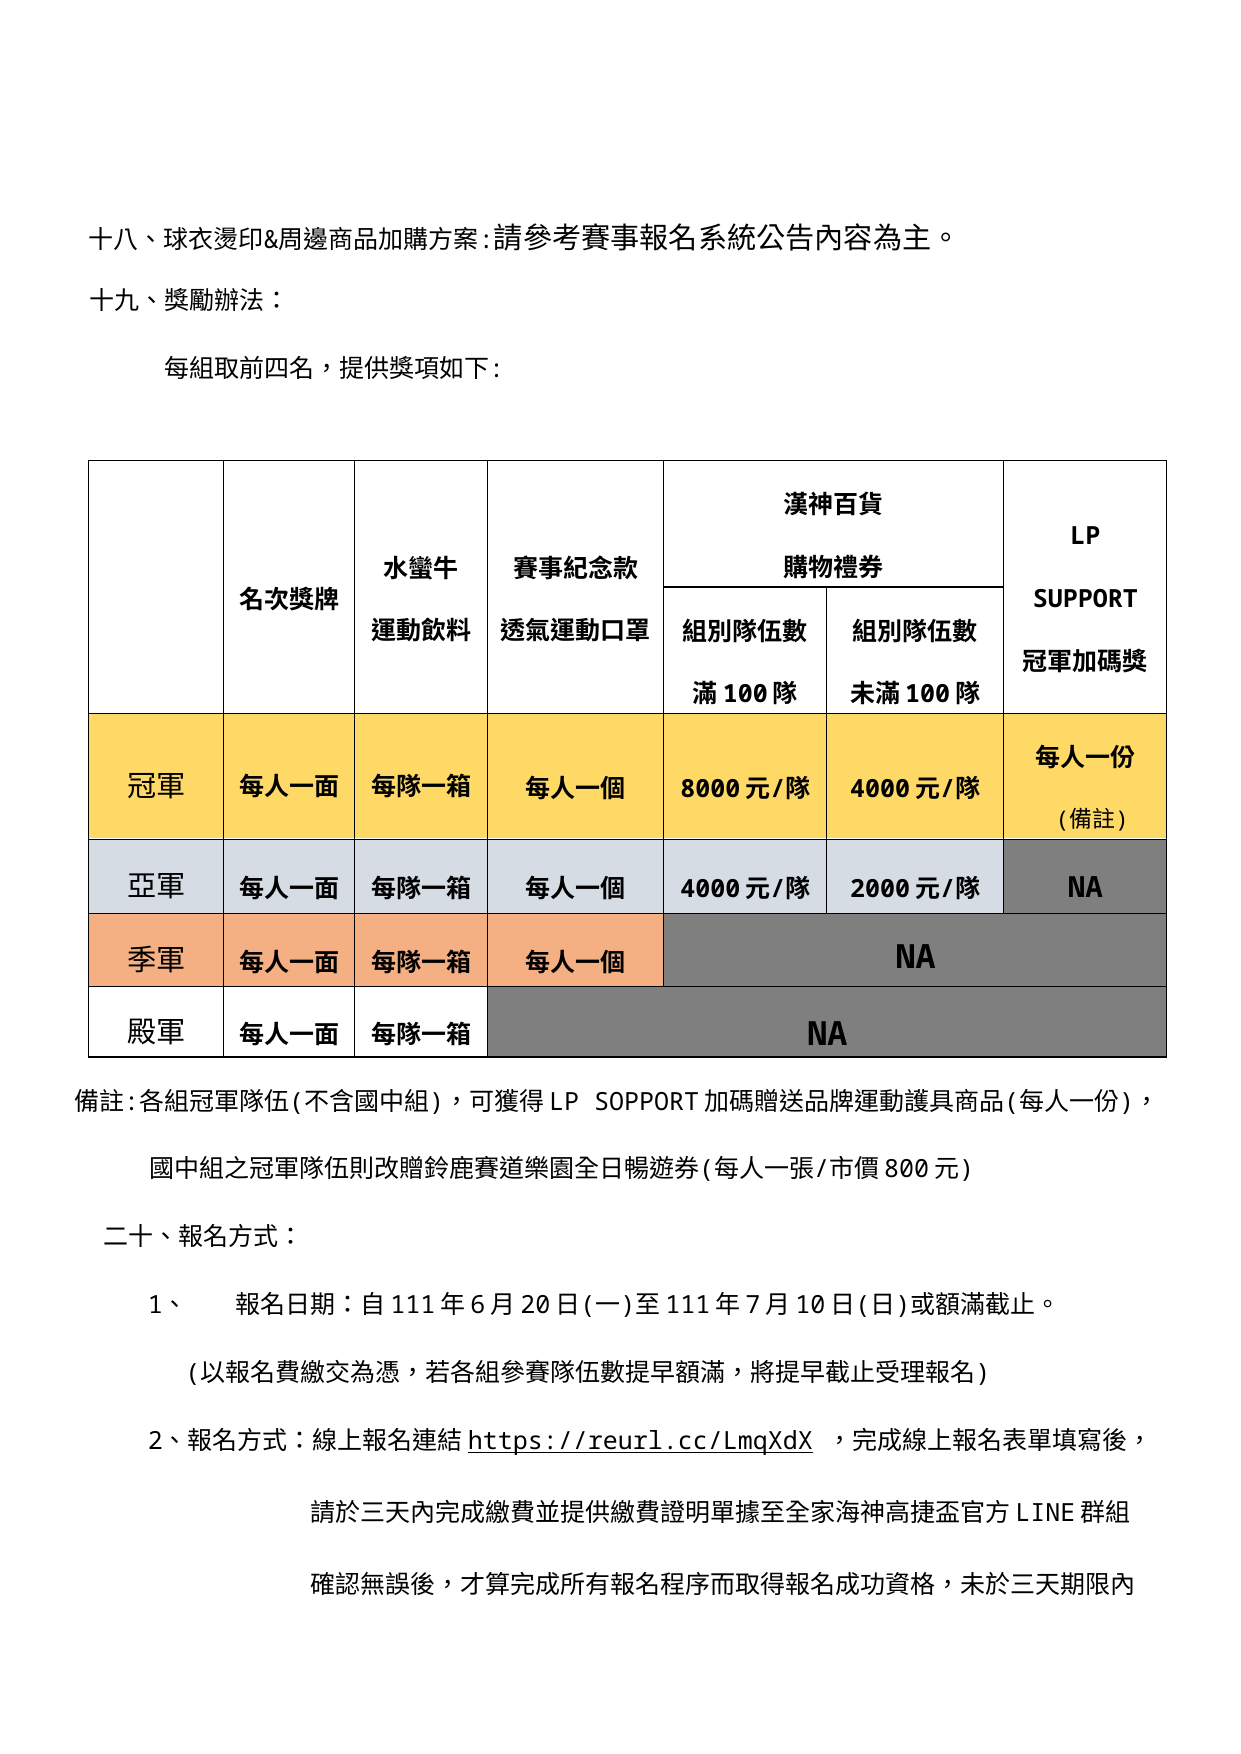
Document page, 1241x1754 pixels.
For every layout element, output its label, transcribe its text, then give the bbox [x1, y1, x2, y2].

text 國中組之冠軍隊伍則改贈鈴鹿賽道樂園全日暢遊券(每人一張/市價800元) [74, 1125, 1152, 1188]
text 2、報名方式：線上報名連結https://reurl.cc/LmqXdX ，完成線上報名表單填寫後，請於三天內完成繳費並提供繳費證明單據至全家海神高捷盃官方LINE群組確認無誤後，才算完成所有報名程序而取得報名成功資格，未於三天期限內 [148, 1397, 1152, 1603]
table_header 水蠻牛 運動飲料 [355, 461, 487, 712]
table_cell 組別隊伍數 未滿100隊 [827, 588, 1003, 712]
table_cell 每人一個 [488, 914, 663, 986]
text 二十、報名方式： [103, 1193, 1152, 1256]
table_cell 8000元/隊 [664, 714, 826, 838]
table_cell 每隊一箱 [355, 914, 487, 986]
table_cell NA [664, 914, 1166, 986]
table_cell 每人一面 [224, 914, 354, 986]
table_header [89, 461, 223, 712]
text (以報名費繳交為憑，若各組參賽隊伍數提早額滿，將提早截止受理報名) [185, 1329, 1152, 1392]
table_cell 亞軍 [89, 840, 223, 913]
text 備註:各組冠軍隊伍(不含國中組)，可獲得LP SOPPORT加碼贈送品牌運動護具商品(每人一份)， [74, 1057, 1152, 1120]
table_cell 每隊一箱 [355, 840, 487, 913]
list 報名日期：自111年6月20日(一)至111年7月10日(日)或額滿截止。 [148, 1261, 1152, 1324]
table_cell 每人一份 (備註) [1004, 714, 1166, 838]
table_cell 4000元/隊 [827, 714, 1003, 838]
table_cell 每人一面 [224, 840, 354, 913]
table_cell NA [488, 987, 1166, 1056]
table_cell 組別隊伍數 滿100隊 [664, 588, 826, 712]
table_cell 每人一面 [224, 987, 354, 1056]
table_cell 每人一面 [224, 714, 354, 838]
text 十八、球衣燙印&周邊商品加購方案:請參考賽事報名系統公告內容為主。 [89, 194, 1152, 257]
table_cell 殿軍 [89, 987, 223, 1056]
table_header LP SUPPORT 冠軍加碼獎 [1004, 461, 1166, 712]
text 十九、獎勵辦法： [74, 257, 1152, 319]
text 每組取前四名，提供獎項如下: [74, 325, 1152, 387]
table_header 賽事紀念款 透氣運動口罩 [488, 461, 663, 712]
table_cell 每人一個 [488, 840, 663, 913]
table_cell 每隊一箱 [355, 714, 487, 838]
table_cell 2000元/隊 [827, 840, 1003, 913]
table_header 名次獎牌 [224, 461, 354, 712]
table_cell 4000元/隊 [664, 840, 826, 913]
table_cell 季軍 [89, 914, 223, 986]
table_header 漢神百貨 購物禮券 [664, 461, 1003, 586]
table_cell NA [1004, 840, 1166, 913]
table_cell 每隊一箱 [355, 987, 487, 1056]
table_cell 冠軍 [89, 714, 223, 838]
table_cell 每人一個 [488, 714, 663, 838]
